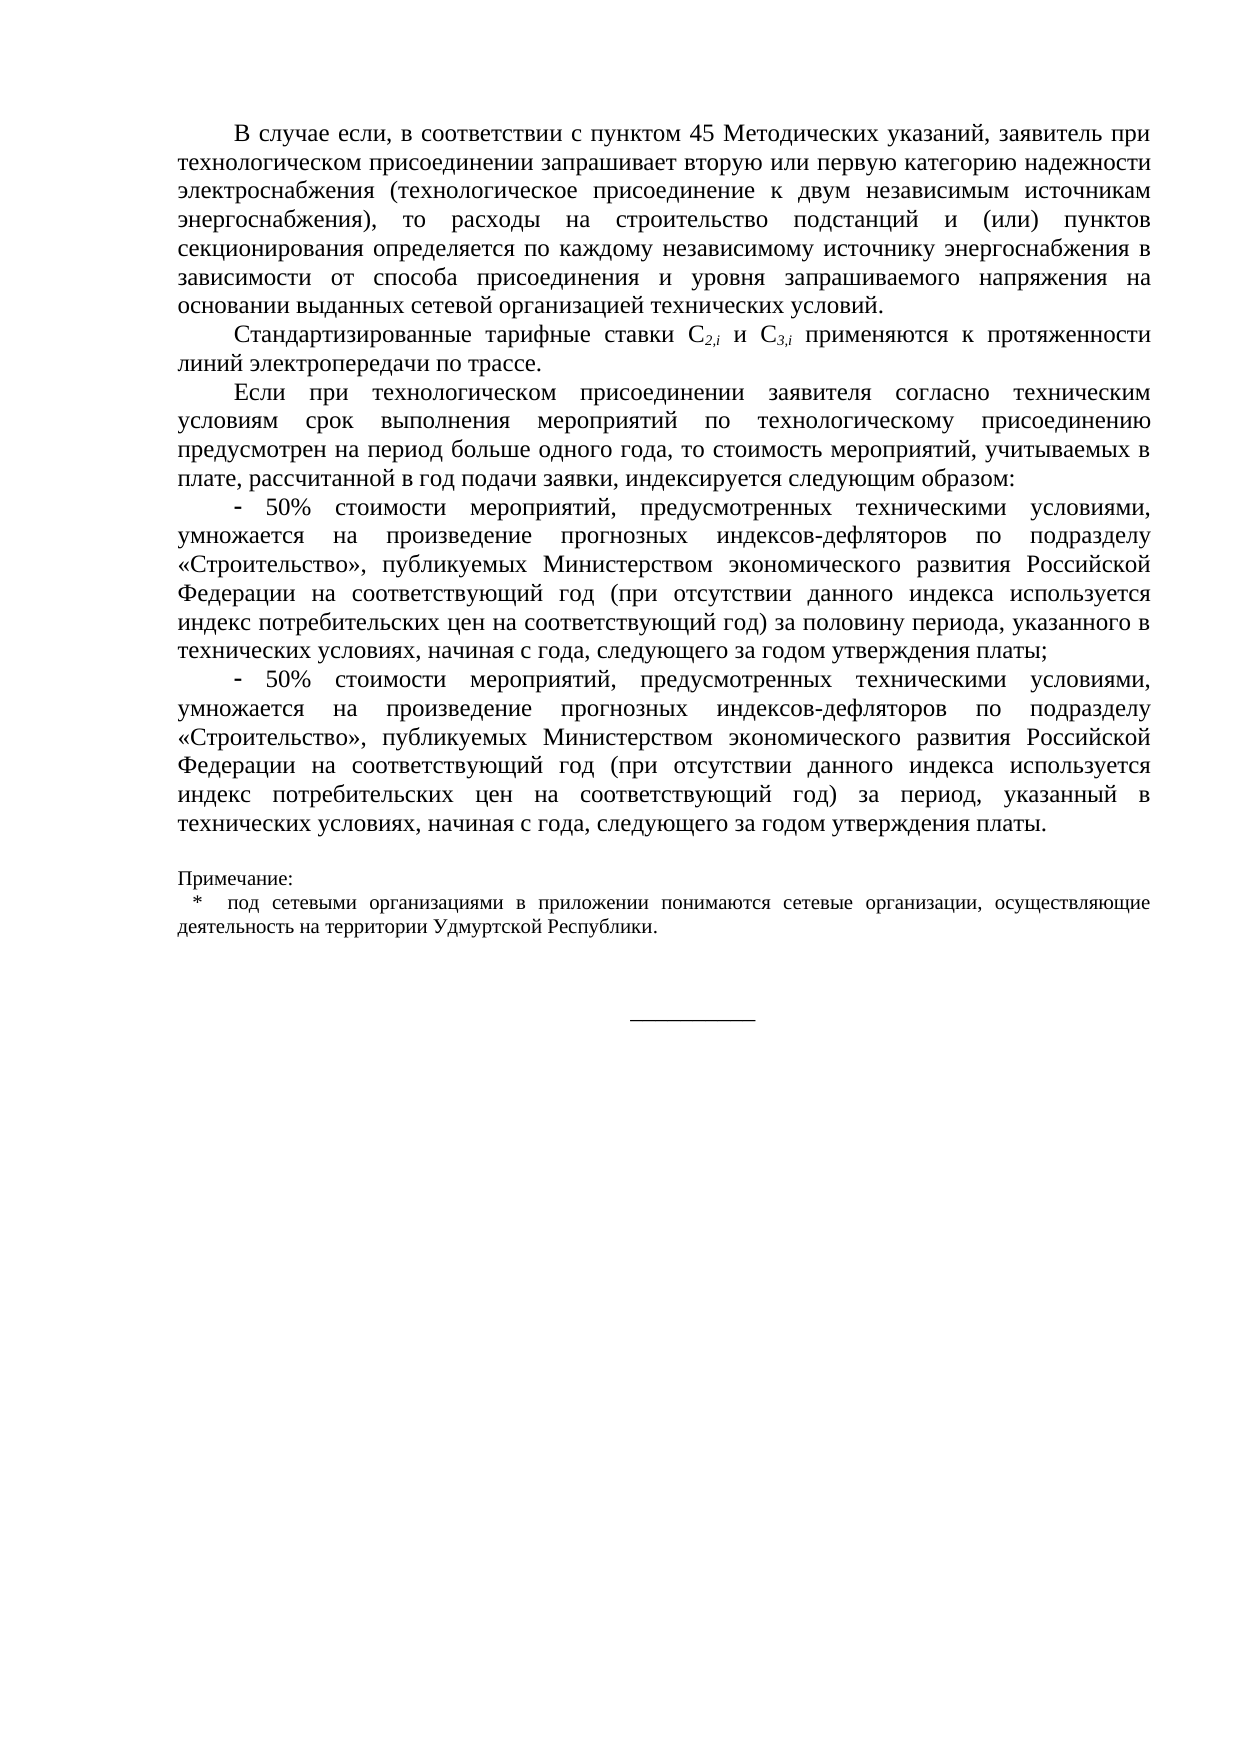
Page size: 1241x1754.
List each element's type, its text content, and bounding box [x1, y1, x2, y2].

text __________ [177, 995, 1152, 1024]
text Стандартизированные тарифные ставки С2,i и С3,i применяются к протяженности линий электропередачи по трассе. [177, 319, 1152, 377]
text В случае если, в соответствии с пунктом 45 Методических указаний, заявитель при технологическом присоединении запрашивает вторую или первую категорию надежности электроснабжения (технологическое присоединение к двум независимым источникам энергоснабжения), то расходы на строительство подстанций и (или) пунктов секционирования определяется по каждому независимому источнику энергоснабжения в зависимости от способа присоединения и уровня запрашиваемого напряжения на основании выданных сетевой организацией технических условий. [177, 118, 1152, 319]
text  50% стоимости мероприятий, предусмотренных техническими условиями, умножается на произведение прогнозных индексов-дефляторов по подразделу «Строительство», публикуемых Министерством экономического развития Российской Федерации на соответствующий год (при отсутствии данного индекса используется индекс потребительских цен на соответствующий год) за половину периода, указанного в технических условиях, начиная с года, следующего за годом утверждения платы; [177, 492, 1152, 664]
text * под сетевыми организациями в приложении понимаются сетевые организации, осуществляющие деятельность на территории Удмуртской Республики. [177, 890, 1152, 938]
text Если при технологическом присоединении заявителя согласно техническим условиям срок выполнения мероприятий по технологическому присоединению предусмотрен на период больше одного года, то стоимость мероприятий, учитываемых в плате, рассчитанной в год подачи заявки, индексируется следующим образом: [177, 377, 1152, 492]
text  50% стоимости мероприятий, предусмотренных техническими условиями, умножается на произведение прогнозных индексов-дефляторов по подразделу «Строительство», публикуемых Министерством экономического развития Российской Федерации на соответствующий год (при отсутствии данного индекса используется индекс потребительских цен на соответствующий год) за период, указанный в технических условиях, начиная с года, следующего за годом утверждения платы. [177, 664, 1152, 837]
text Примечание: [177, 866, 1152, 890]
